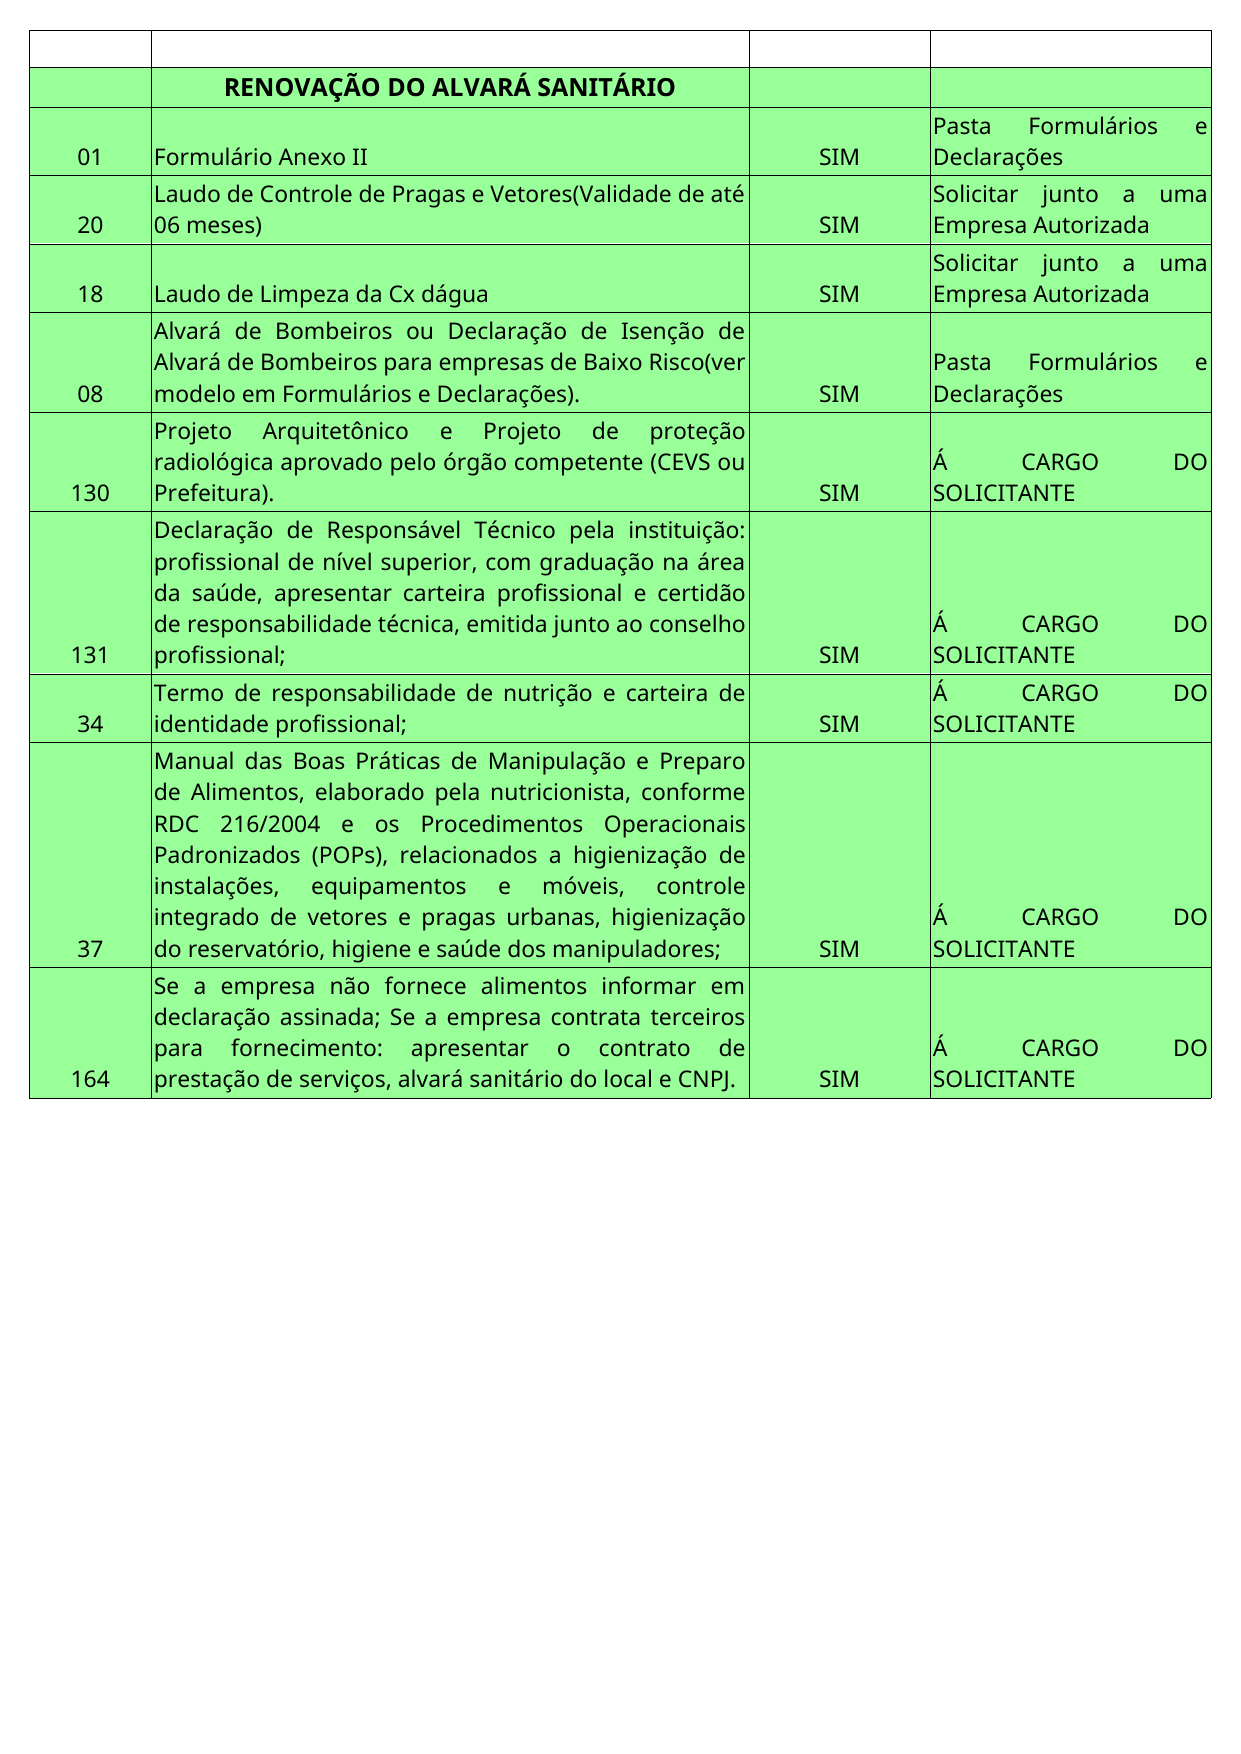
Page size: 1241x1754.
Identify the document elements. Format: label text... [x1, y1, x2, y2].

table_cell 08 [30, 313, 151, 412]
table_cell Manual das Boas Práticas de Manipulação e Preparo de Alimentos, elaborado pela nutricionista, conforme RDC 216/2004 e os Procedimentos Operacionais Padronizados (POPs), relacionados a higienização de instalações, equipamentos e móveis, controle integrado de vetores e pragas urbanas, higienização do reservatório, higiene e saúde dos manipuladores; [152, 743, 749, 967]
table_cell SIM [750, 245, 930, 312]
table_cell Laudo de Limpeza da Cx dágua [152, 245, 749, 312]
table_cell 34 [30, 675, 151, 742]
table_cell Á CARGO DO SOLICITANTE [931, 743, 1211, 967]
table_cell [931, 68, 1211, 107]
table_cell Pasta Formulários e Declarações [931, 108, 1211, 175]
table_cell RENOVAÇÃO DO ALVARÁ SANITÁRIO [152, 68, 749, 107]
table_cell SIM [750, 413, 930, 511]
table_cell 37 [30, 743, 151, 967]
table_cell SIM [750, 968, 930, 1098]
table_cell Projeto Arquitetônico e Projeto de proteção radiológica aprovado pelo órgão competente (CEVS ou Prefeitura). [152, 413, 749, 511]
table_cell Á CARGO DO SOLICITANTE [931, 413, 1211, 511]
table_cell SIM [750, 313, 930, 412]
table_cell Declaração de Responsável Técnico pela instituição: profissional de nível superior, com graduação na área da saúde, apresentar carteira profissional e certidão de responsabilidade técnica, emitida junto ao conselho profissional; [152, 512, 749, 673]
table_cell 20 [30, 176, 151, 243]
table_cell Laudo de Controle de Pragas e Vetores(Validade de até 06 meses) [152, 176, 749, 243]
table_cell SIM [750, 675, 930, 742]
table_cell 130 [30, 413, 151, 511]
table_cell [750, 31, 930, 67]
table_cell Pasta Formulários e Declarações [931, 313, 1211, 412]
table_cell 18 [30, 245, 151, 312]
table_cell [931, 31, 1211, 67]
table_cell Se a empresa não fornece alimentos informar em declaração assinada; Se a empresa contrata terceiros para fornecimento: apresentar o contrato de prestação de serviços, alvará sanitário do local e CNPJ. [152, 968, 749, 1098]
table_cell SIM [750, 743, 930, 967]
table_cell Termo de responsabilidade de nutrição e carteira de identidade profissional; [152, 675, 749, 742]
table_cell [30, 31, 151, 67]
table_cell Alvará de Bombeiros ou Declaração de Isenção de Alvará de Bombeiros para empresas de Baixo Risco(ver modelo em Formulários e Declarações). [152, 313, 749, 412]
table_cell Solicitar junto a uma Empresa Autorizada [931, 176, 1211, 243]
table_cell 01 [30, 108, 151, 175]
table_cell SIM [750, 176, 930, 243]
table_cell Formulário Anexo II [152, 108, 749, 175]
table_cell SIM [750, 512, 930, 673]
table_cell Á CARGO DO SOLICITANTE [931, 512, 1211, 673]
table_cell [152, 31, 749, 67]
table_cell Á CARGO DO SOLICITANTE [931, 675, 1211, 742]
table_cell 164 [30, 968, 151, 1098]
table_cell Solicitar junto a uma Empresa Autorizada [931, 245, 1211, 312]
table_cell [750, 68, 930, 107]
table_cell [30, 68, 151, 107]
table_cell Á CARGO DO SOLICITANTE [931, 968, 1211, 1098]
table_cell 131 [30, 512, 151, 673]
table_cell SIM [750, 108, 930, 175]
